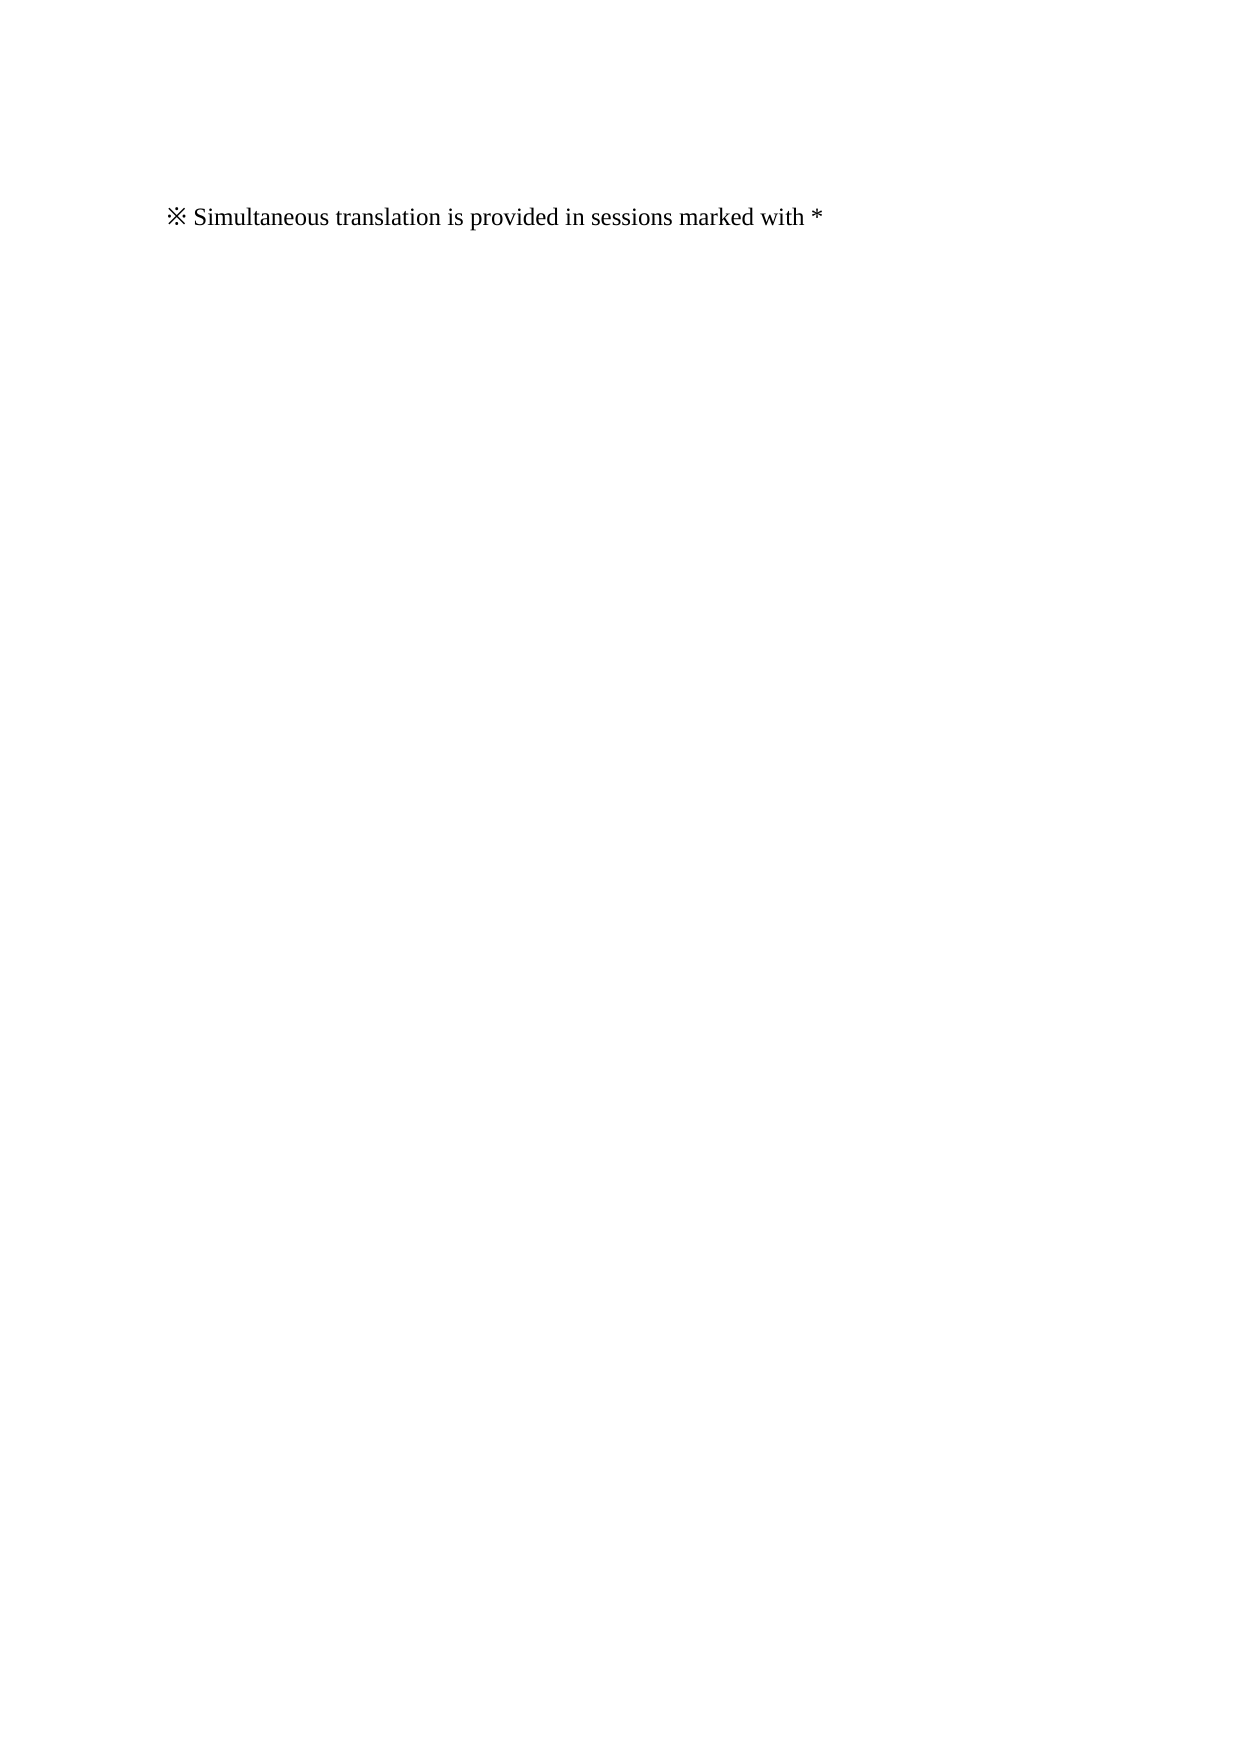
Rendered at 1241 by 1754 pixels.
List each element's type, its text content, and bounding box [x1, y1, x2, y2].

table_cell ※ Simultaneous translation is provided in sessions marked with * [125, 112, 1240, 237]
table_cell [120, 112, 125, 237]
